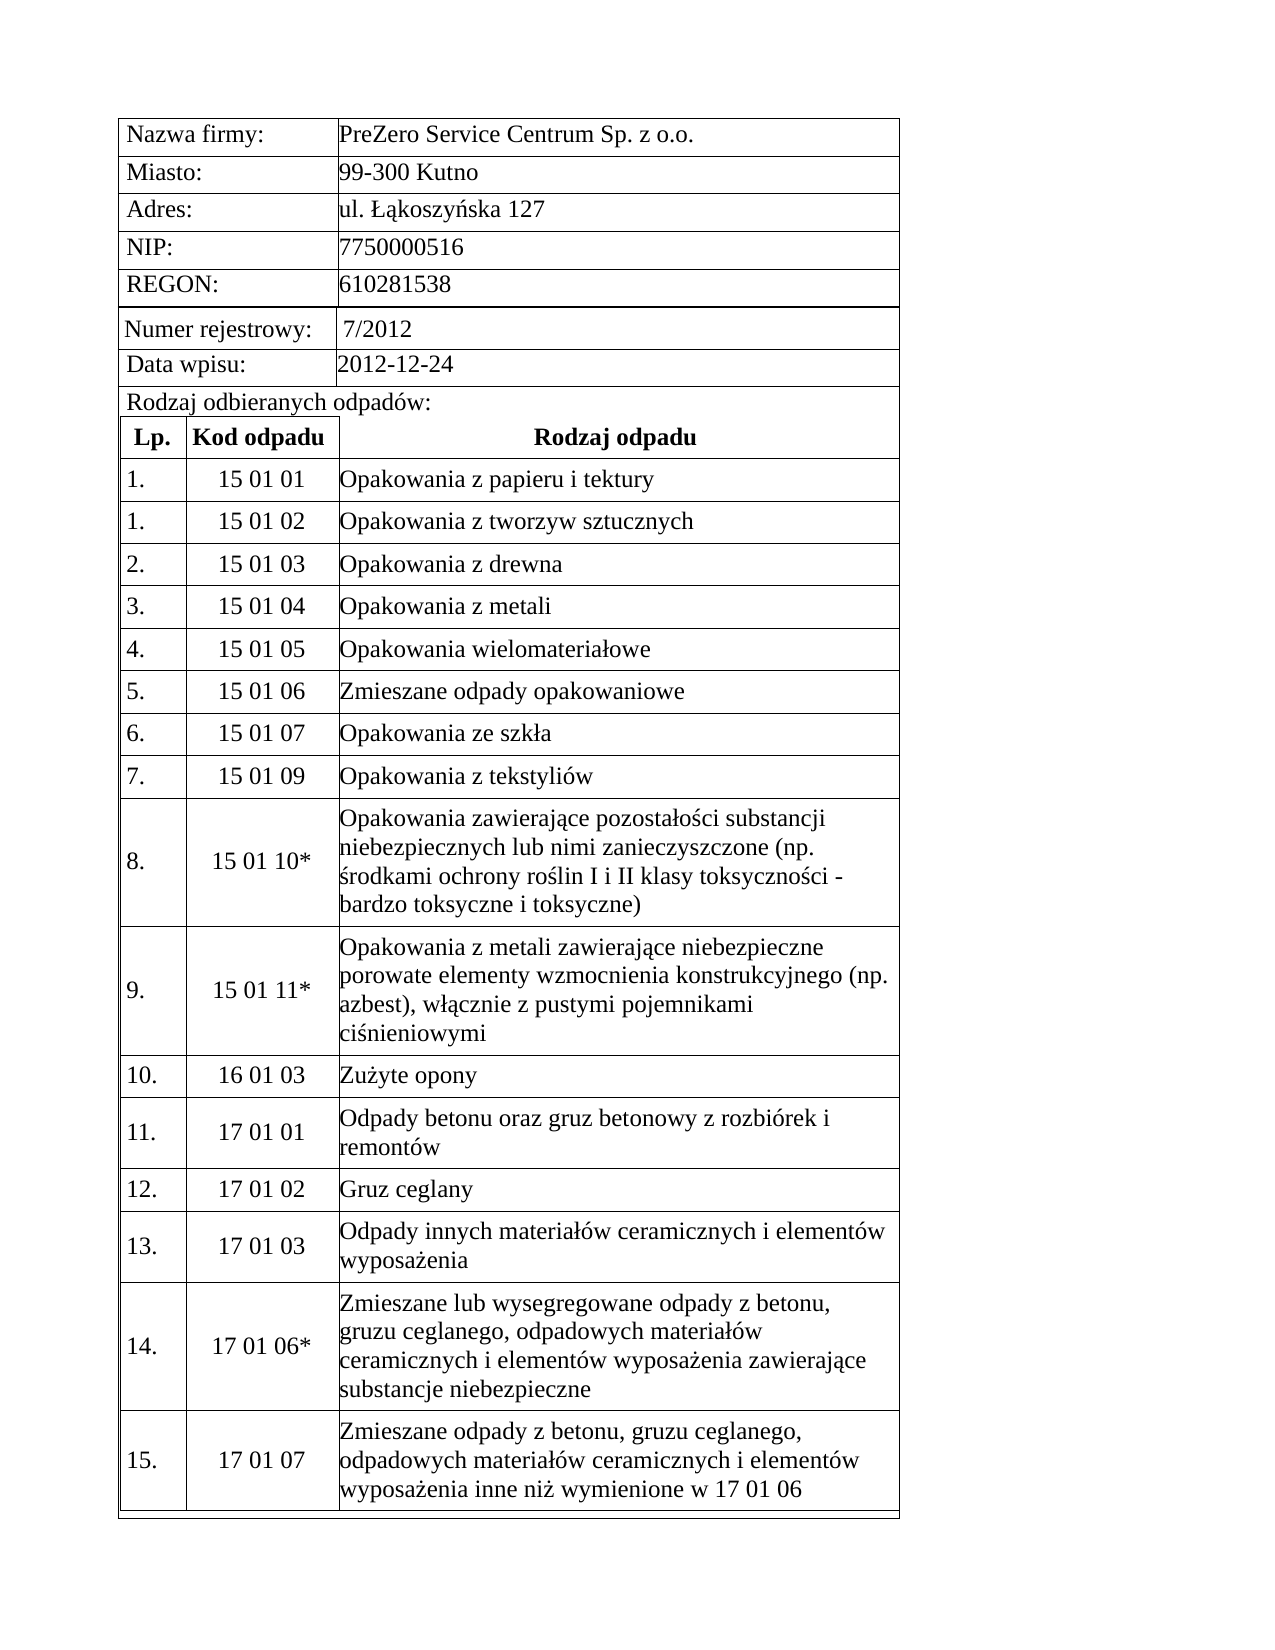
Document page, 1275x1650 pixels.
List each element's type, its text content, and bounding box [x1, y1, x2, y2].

table_cell NIP: [119, 232, 338, 268]
table_header Lp. [121, 417, 186, 458]
table_cell Miasto: [119, 157, 338, 193]
table_cell Adres: [119, 194, 338, 231]
table_cell Opakowania z tworzyw sztucznych [340, 502, 899, 543]
table_cell Opakowania wielomateriałowe [340, 629, 899, 670]
table_header Kod odpadu [187, 417, 339, 458]
table_cell 15 01 02 [187, 502, 339, 543]
table_cell 17 01 06* [187, 1283, 339, 1410]
table_cell [121, 1212, 186, 1282]
table_cell 15 01 04 [187, 586, 339, 628]
table_cell [121, 799, 186, 926]
table_cell [121, 459, 186, 501]
table_cell Opakowania ze szkła [340, 714, 899, 755]
table_cell Opakowania z tekstyliów [340, 756, 899, 797]
table_cell Gruz ceglany [340, 1169, 899, 1211]
table_cell 17 01 03 [187, 1212, 339, 1282]
table_cell 15 01 10* [187, 799, 339, 926]
table_cell Data wpisu: [119, 350, 336, 386]
table_cell 99-300 Kutno [339, 157, 899, 193]
table_cell [121, 927, 186, 1055]
table_cell Zmieszane odpady z betonu, gruzu ceglanego, odpadowych materiałów ceramicznych i elementów wyposażenia inne niż wymienione w 17 01 06 [340, 1411, 899, 1510]
table_cell 15 01 03 [187, 544, 339, 585]
table_cell [121, 502, 186, 543]
table_cell 7750000516 [339, 232, 899, 268]
table_cell 2012-12-24 [337, 350, 899, 386]
table_cell 17 01 01 [187, 1098, 339, 1168]
table_cell Opakowania z metali zawierające niebezpieczne porowate elementy wzmocnienia konstrukcyjnego (np. azbest), włącznie z pustymi pojemnikami ciśnieniowymi [340, 927, 899, 1055]
table_cell ul. Łąkoszyńska 127 [339, 194, 899, 231]
table_cell 15 01 01 [187, 459, 339, 501]
table_cell [121, 1411, 186, 1510]
table_cell 17 01 07 [187, 1411, 339, 1510]
table_header Numer rejestrowy: [119, 308, 336, 348]
table_cell Opakowania zawierające pozostałości substancji niebezpiecznych lub nimi zanieczyszczone (np. środkami ochrony roślin I i II klasy toksyczności - bardzo toksyczne i toksyczne) [340, 799, 899, 926]
table_cell [121, 671, 186, 713]
table_cell 15 01 06 [187, 671, 339, 713]
table_cell 610281538 [339, 270, 899, 306]
table_header 7/2012 [337, 308, 899, 348]
table_cell [121, 586, 186, 628]
table_cell Opakowania z drewna [340, 544, 899, 585]
table_cell [121, 714, 186, 755]
table_cell [121, 756, 186, 797]
table_cell 15 01 07 [187, 714, 339, 755]
table_cell Rodzaj odbieranych odpadów: [119, 387, 899, 1518]
table_cell 17 01 02 [187, 1169, 339, 1211]
table_cell Zmieszane lub wysegregowane odpady z betonu, gruzu ceglanego, odpadowych materiałów ceramicznych i elementów wyposażenia zawierające substancje niebezpieczne [340, 1283, 899, 1410]
table_header Rodzaj odpadu [340, 416, 899, 458]
table_cell 15 01 11* [187, 927, 339, 1055]
table_cell [121, 1098, 186, 1168]
table_cell 16 01 03 [187, 1056, 339, 1097]
table_cell Odpady betonu oraz gruz betonowy z rozbiórek i remontów [340, 1098, 899, 1168]
table_cell [121, 629, 186, 670]
table_cell 15 01 09 [187, 756, 339, 797]
table_header PreZero Service Centrum Sp. z o.o. [339, 119, 899, 156]
table_cell [121, 1056, 186, 1097]
table_cell Opakowania z papieru i tektury [340, 459, 899, 501]
table_cell REGON: [119, 270, 338, 306]
table_cell 15 01 05 [187, 629, 339, 670]
table_cell [121, 1283, 186, 1410]
table_cell Opakowania z metali [340, 586, 899, 628]
table_cell Zużyte opony [340, 1056, 899, 1097]
table_cell [121, 1169, 186, 1211]
table_header Nazwa firmy: [119, 119, 338, 156]
table_cell [121, 544, 186, 585]
table_cell Odpady innych materiałów ceramicznych i elementów wyposażenia [340, 1212, 899, 1282]
table_cell Zmieszane odpady opakowaniowe [340, 671, 899, 713]
